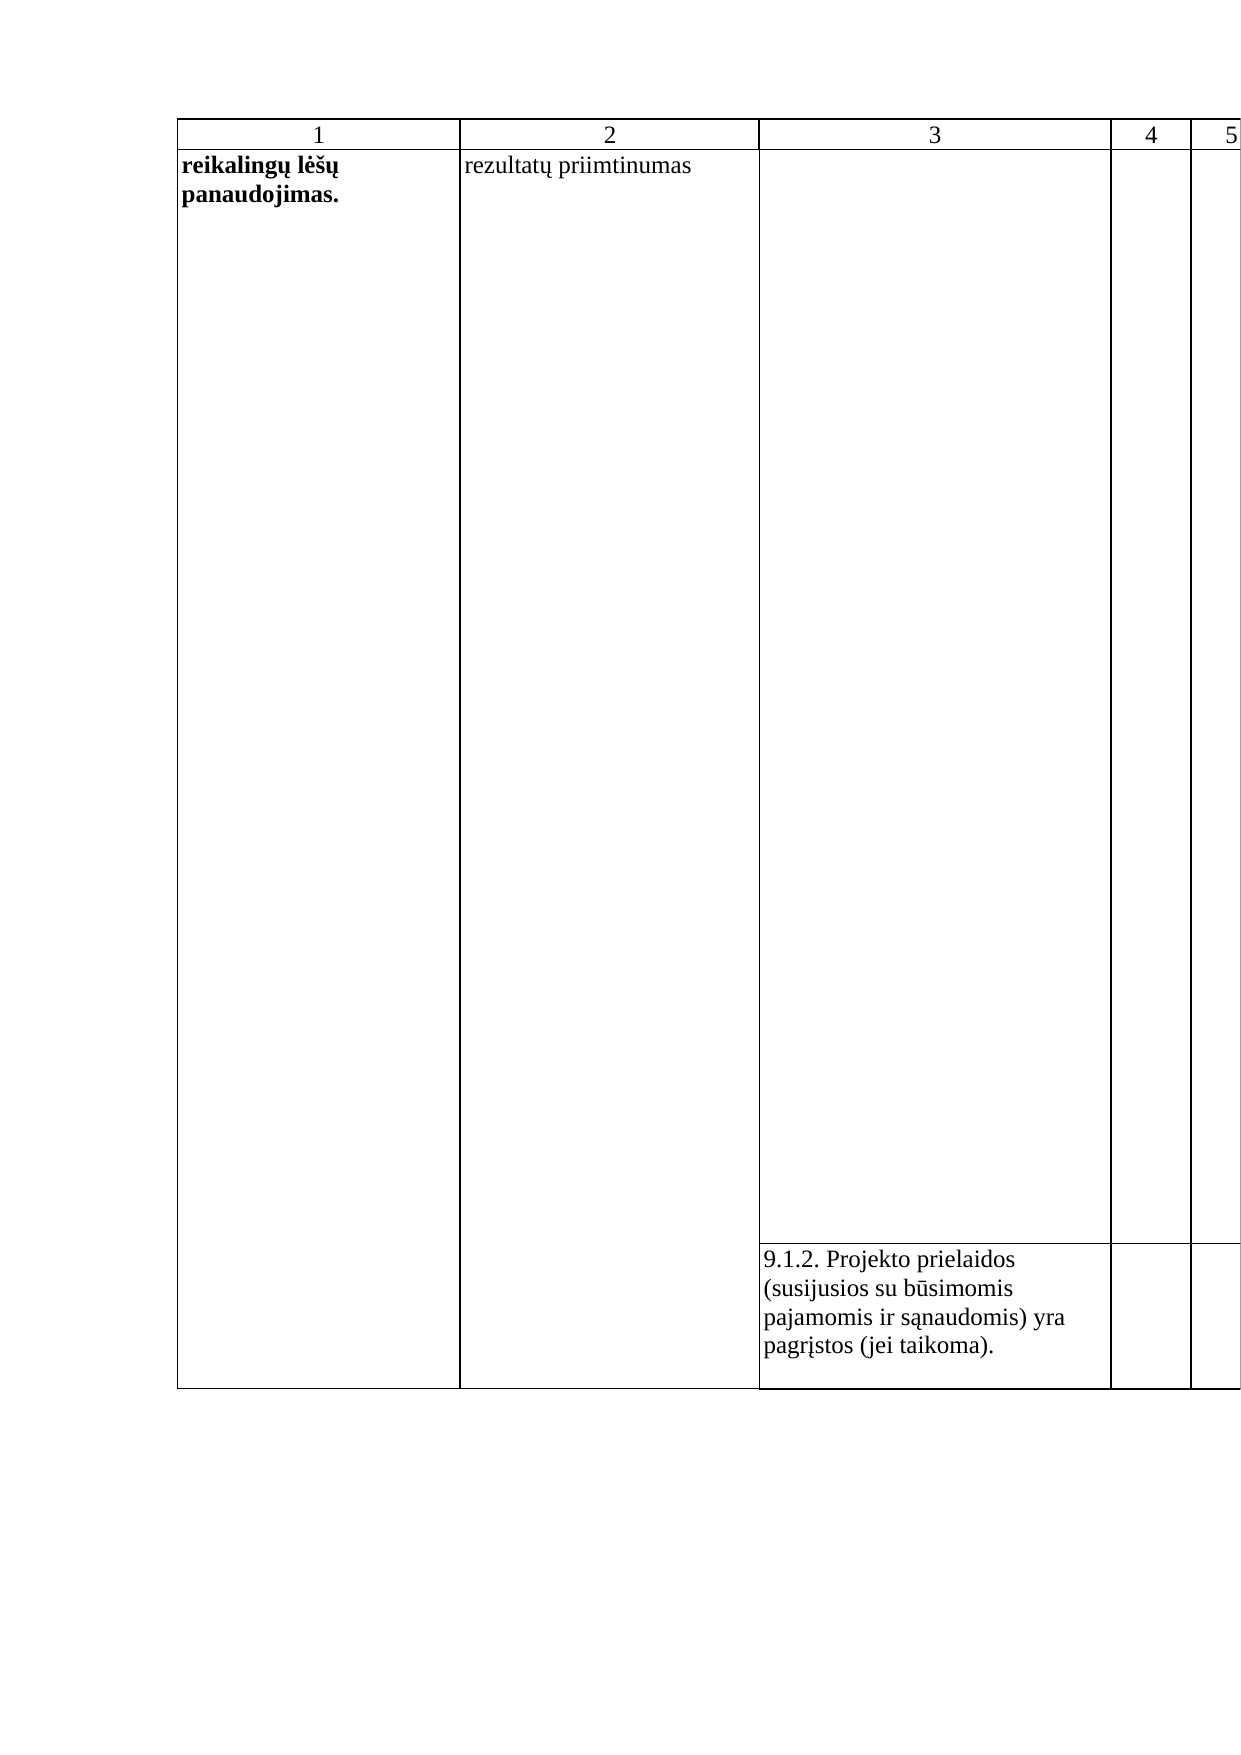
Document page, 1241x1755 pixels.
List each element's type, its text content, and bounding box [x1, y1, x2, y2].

table_cell [1192, 150, 1240, 1242]
table_header 3 [760, 120, 1110, 148]
table_cell reikalingų lėšų panaudojimas. [178, 150, 459, 1388]
table_cell [1112, 1244, 1190, 1388]
table_cell [1192, 1244, 1240, 1388]
table_header 5 [1192, 120, 1240, 148]
table_cell [1112, 150, 1190, 1242]
table_cell 9.1.2. Projekto prielaidos (susijusios su būsimomis pajamomis ir sąnaudomis) yra pagrįstos (jei taikoma). [760, 1244, 1110, 1388]
table_header 1 [178, 120, 459, 148]
table_cell [760, 150, 1110, 1242]
table_header 2 [461, 120, 758, 148]
table_cell rezultatų priimtinumas [461, 150, 759, 1388]
table_header 4 [1112, 120, 1190, 148]
